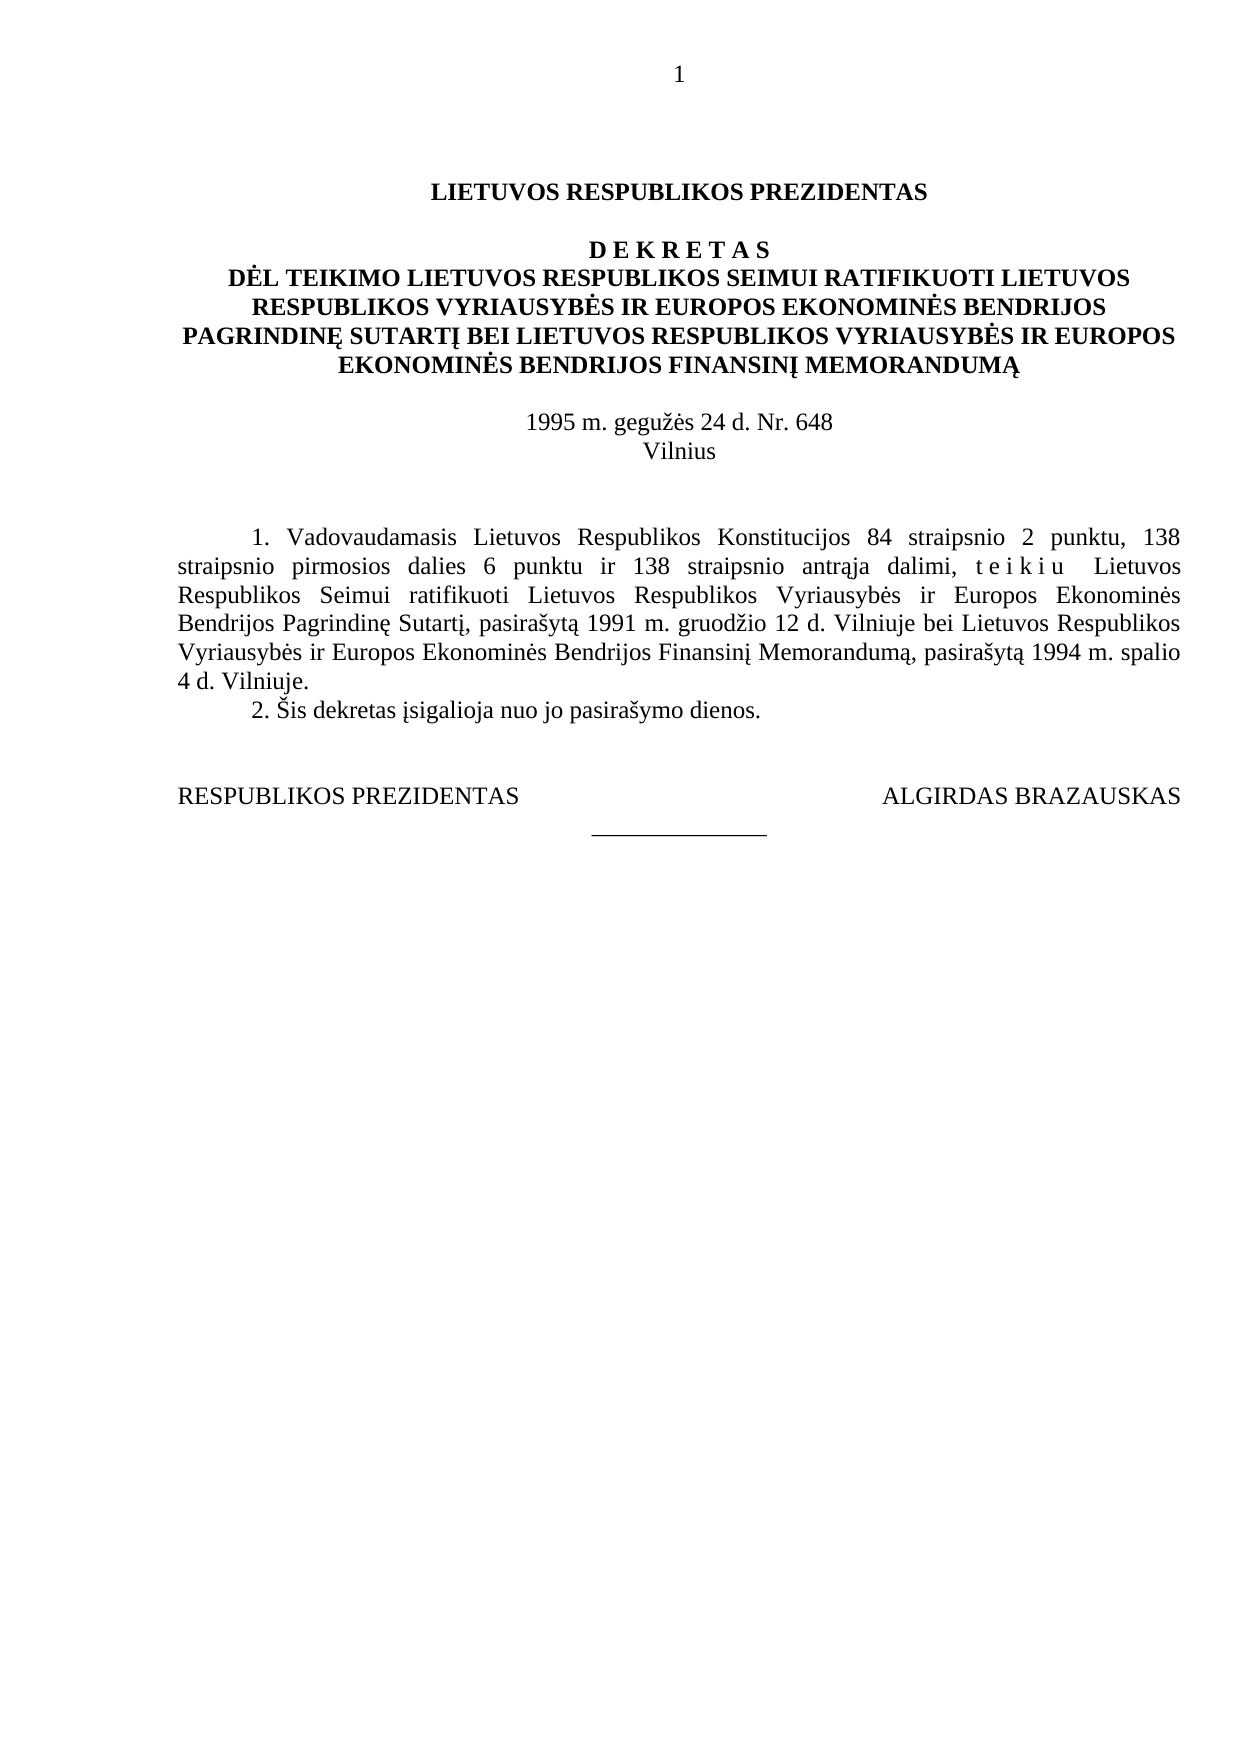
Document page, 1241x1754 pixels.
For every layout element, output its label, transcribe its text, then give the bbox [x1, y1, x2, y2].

text D E K R E T A S [177, 235, 1181, 263]
text ______________ [177, 810, 1181, 838]
text 2. Šis dekretas įsigalioja nuo jo pasirašymo dienos. [177, 695, 1181, 723]
text Vilnius [177, 436, 1181, 465]
text 1995 m. gegužės 24 d. Nr. 648 [177, 407, 1181, 436]
text LIETUVOS RESPUBLIKOS PREZIDENTAS [177, 177, 1181, 206]
text 1. Vadovaudamasis Lietuvos Respublikos Konstitucijos 84 straipsnio 2 punktu, 138 straipsnio pirmosios dalies 6 punktu ir 138 straipsnio antrąja dalimi, teikiu Lietuvos Respublikos Seimui ratifikuoti Lietuvos Respublikos Vyriausybės ir Europos Ekonominės Bendrijos Pagrindinę Sutartį, pasirašytą 1991 m. gruodžio 12 d. Vilniuje bei Lietuvos Respublikos Vyriausybės ir Europos Ekonominės Bendrijos Finansinį Memorandumą, pasirašytą 1994 m. spalio 4 d. Vilniuje. [177, 522, 1181, 695]
text DĖL TEIKIMO LIETUVOS RESPUBLIKOS SEIMUI RATIFIKUOTI LIETUVOS RESPUBLIKOS VYRIAUSYBĖS IR EUROPOS EKONOMINĖS BENDRIJOS PAGRINDINĘ SUTARTĮ BEI LIETUVOS RESPUBLIKOS VYRIAUSYBĖS IR EUROPOS EKONOMINĖS BENDRIJOS FINANSINĮ MEMORANDUMĄ [177, 263, 1181, 378]
text RESPUBLIKOS PREZIDENTAS ALGIRDAS BRAZAUSKAS [177, 781, 1181, 810]
